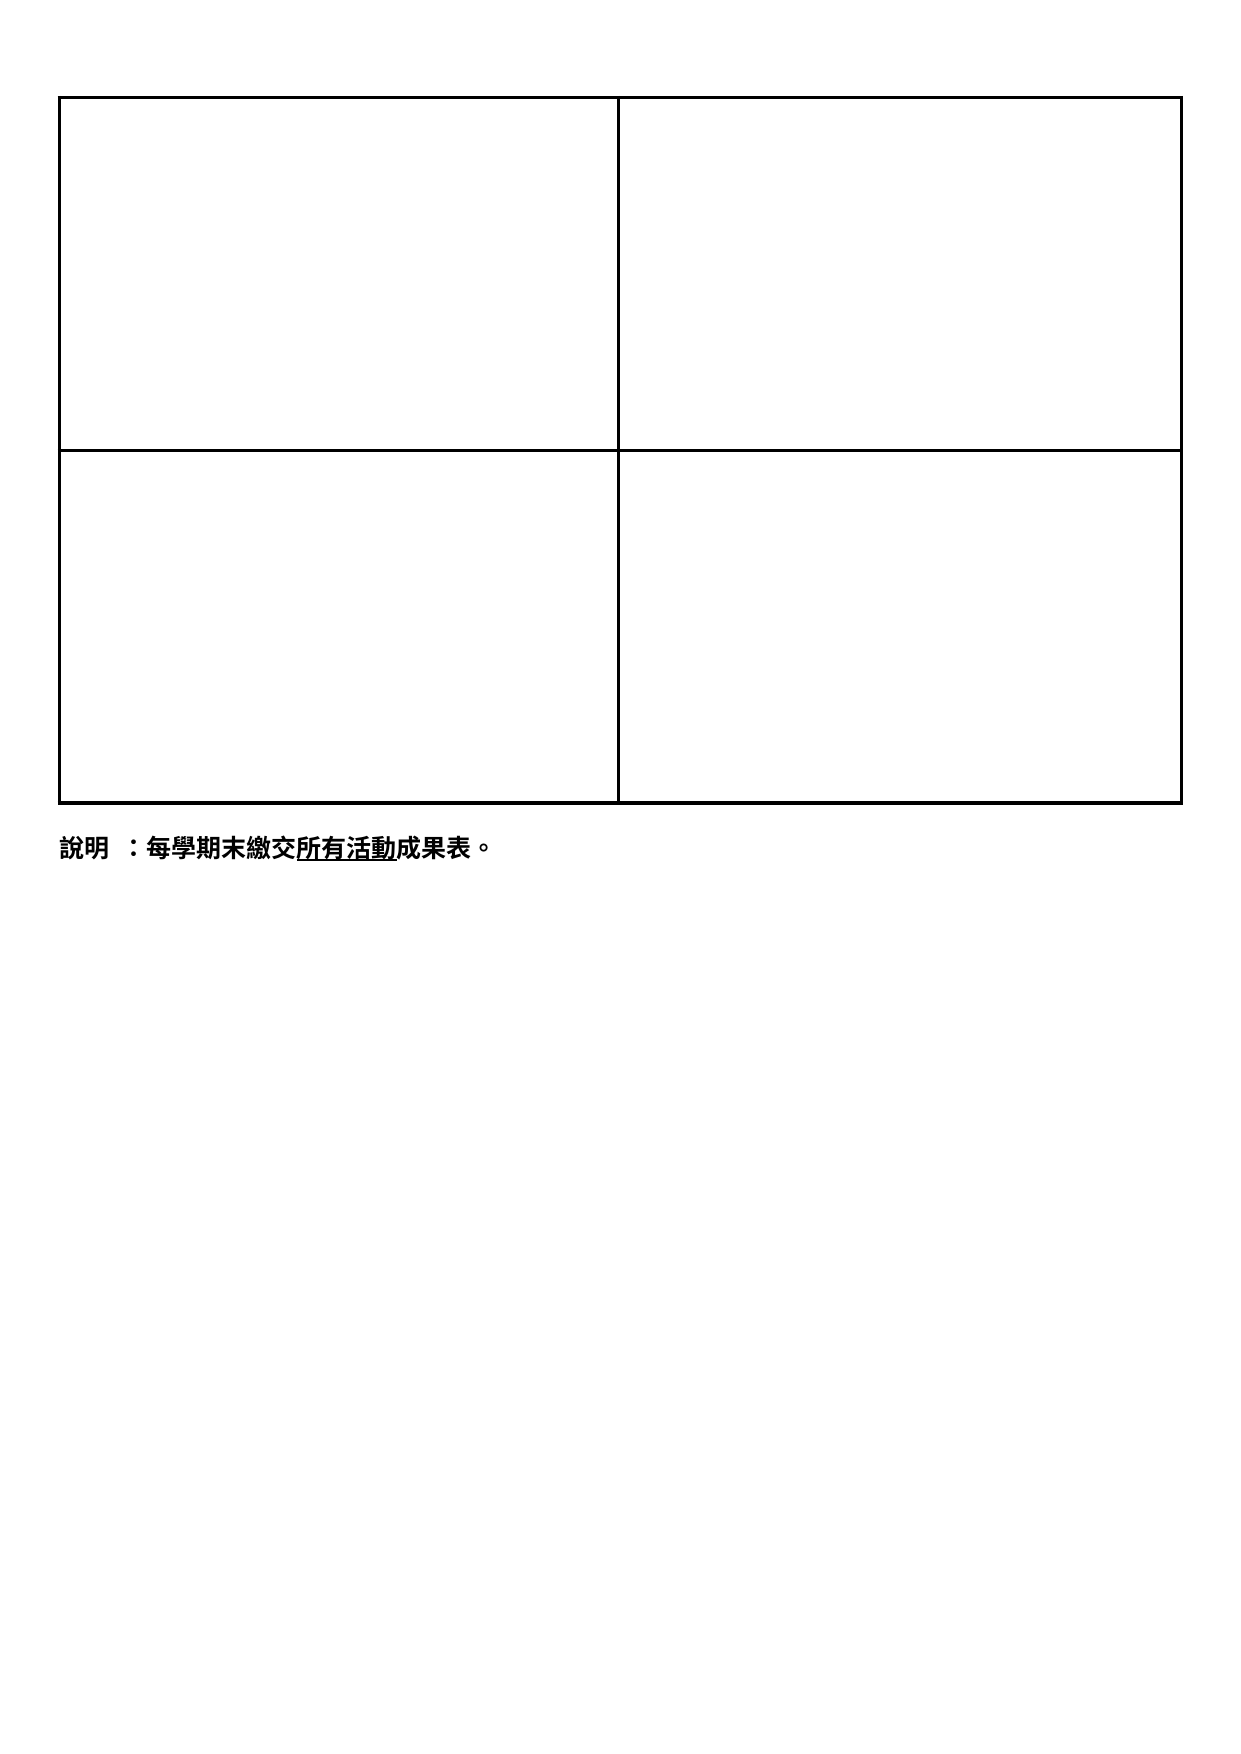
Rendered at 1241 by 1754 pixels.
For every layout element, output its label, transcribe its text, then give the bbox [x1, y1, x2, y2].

table_cell [61, 452, 617, 801]
text 說明 ：每學期末繳交所有活動成果表。 [59, 805, 1181, 867]
table_cell [620, 99, 1180, 448]
table_cell [61, 99, 617, 448]
table_cell [620, 452, 1180, 801]
